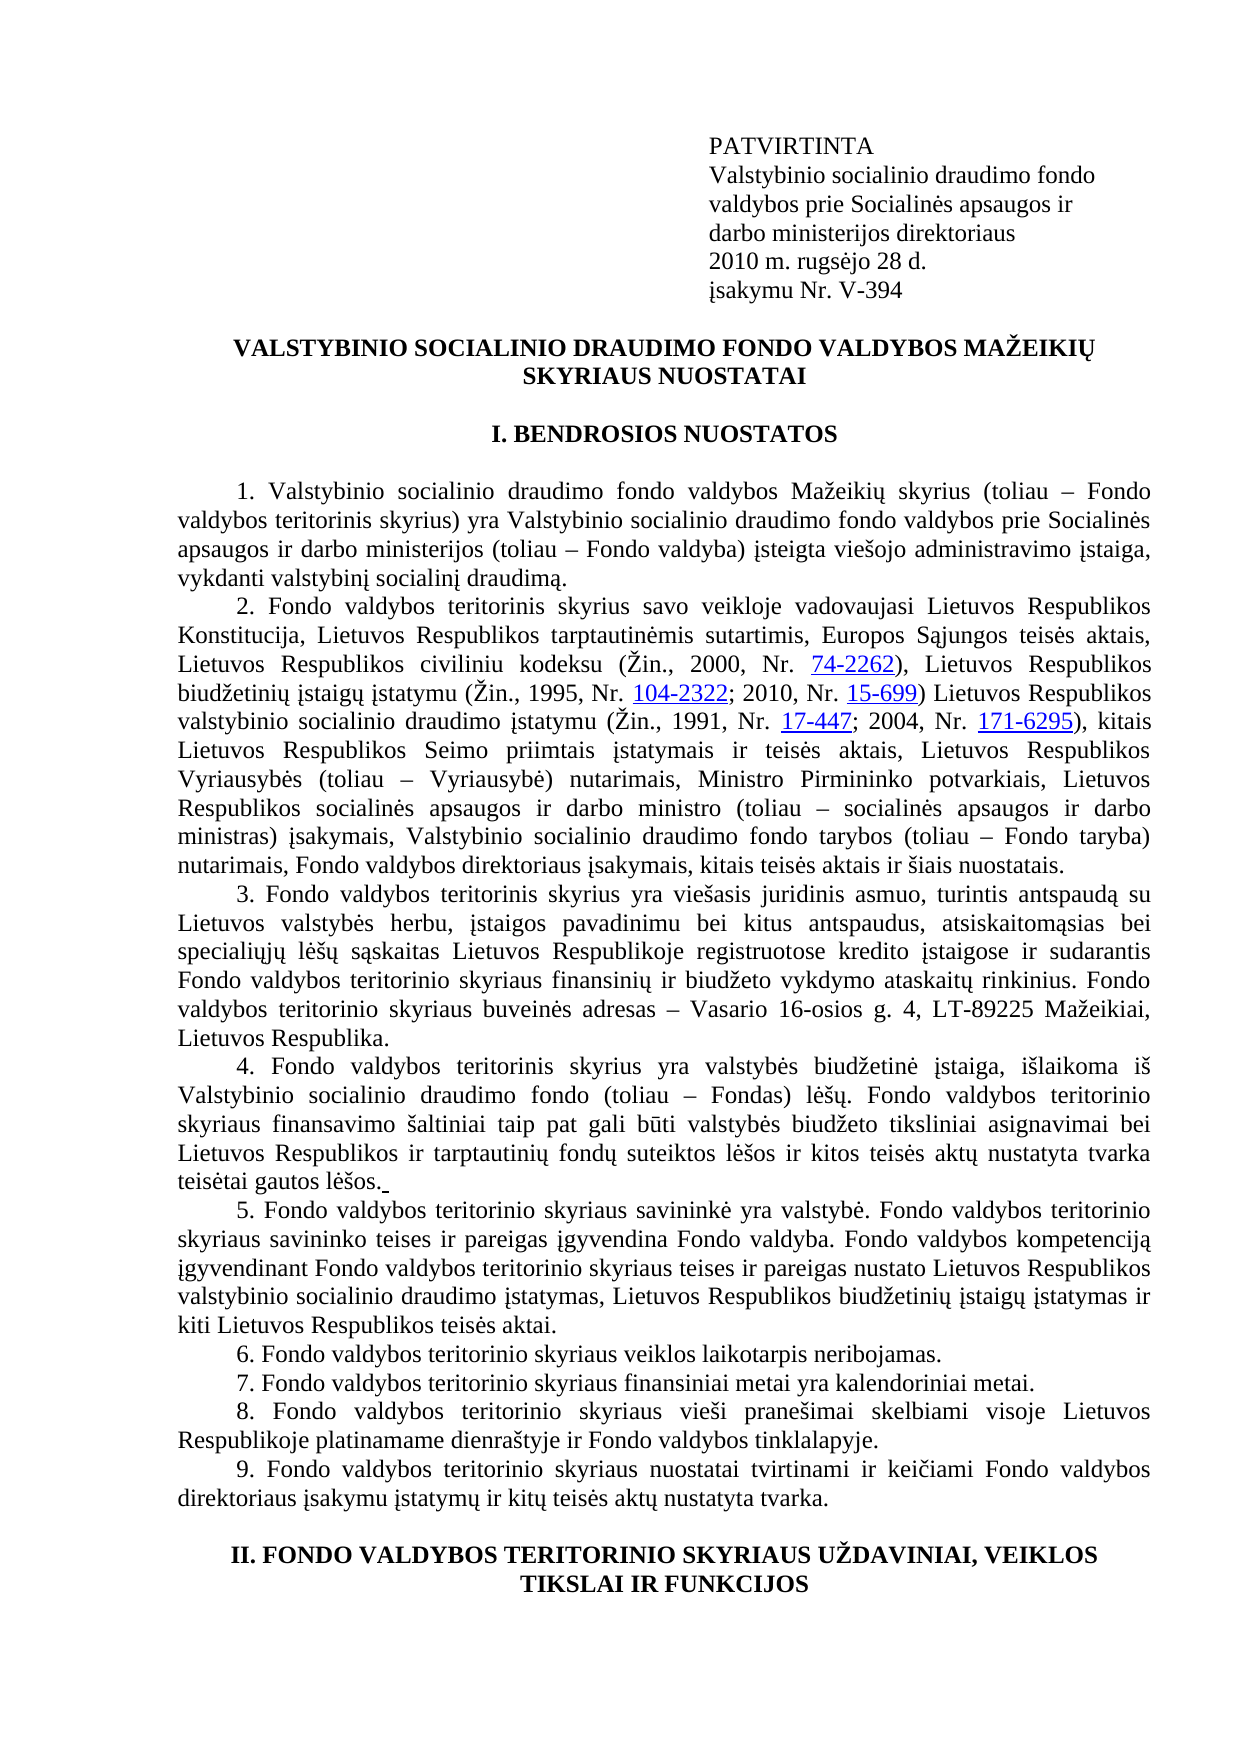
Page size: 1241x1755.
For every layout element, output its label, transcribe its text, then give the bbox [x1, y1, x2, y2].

text Valstybinio socialinio draudimo fondo [177, 160, 1152, 189]
text 7. Fondo valdybos teritorinio skyriaus finansiniai metai yra kalendoriniai metai. [177, 1368, 1152, 1396]
text II. FONDO VALDYBOS TERITORINIO SKYRIAUS UŽDAVINIAI, VEIKLOS TIKSLAI IR FUNKCIJOS [177, 1540, 1152, 1598]
text 2. Fondo valdybos teritorinis skyrius savo veikloje vadovaujasi Lietuvos Respublikos Konstitucija, Lietuvos Respublikos tarptautinėmis sutartimis, Europos Sąjungos teisės aktais, Lietuvos Respublikos civiliniu kodeksu (Žin., 2000, Nr. 74-2262), Lietuvos Respublikos biudžetinių įstaigų įstatymu (Žin., 1995, Nr. 104-2322; 2010, Nr. 15-699) Lietuvos Respublikos valstybinio socialinio draudimo įstatymu (Žin., 1991, Nr. 17-447; 2004, Nr. 171-6295), kitais Lietuvos Respublikos Seimo priimtais įstatymais ir teisės aktais, Lietuvos Respublikos Vyriausybės (toliau – Vyriausybė) nutarimais, Ministro Pirmininko potvarkiais, Lietuvos Respublikos socialinės apsaugos ir darbo ministro (toliau – socialinės apsaugos ir darbo ministras) įsakymais, Valstybinio socialinio draudimo fondo tarybos (toliau – Fondo taryba) nutarimais, Fondo valdybos direktoriaus įsakymais, kitais teisės aktais ir šiais nuostatais. [177, 591, 1152, 879]
text I. BENDROSIOS NUOSTATOS [177, 419, 1152, 448]
text 6. Fondo valdybos teritorinio skyriaus veiklos laikotarpis neribojamas. [177, 1339, 1152, 1368]
text įsakymu Nr. V-394 [177, 275, 1152, 304]
text darbo ministerijos direktoriaus [177, 218, 1152, 246]
text 8. Fondo valdybos teritorinio skyriaus vieši pranešimai skelbiami visoje Lietuvos Respublikoje platinamame dienraštyje ir Fondo valdybos tinklalapyje. [177, 1396, 1152, 1454]
text 4. Fondo valdybos teritorinis skyrius yra valstybės biudžetinė įstaiga, išlaikoma iš Valstybinio socialinio draudimo fondo (toliau – Fondas) lėšų. Fondo valdybos teritorinio skyriaus finansavimo šaltiniai taip pat gali būti valstybės biudžeto tiksliniai asignavimai bei Lietuvos Respublikos ir tarptautinių fondų suteiktos lėšos ir kitos teisės aktų nustatyta tvarka teisėtai gautos lėšos. [177, 1051, 1152, 1195]
text PATVIRTINTA [177, 131, 1152, 160]
text 3. Fondo valdybos teritorinis skyrius yra viešasis juridinis asmuo, turintis antspaudą su Lietuvos valstybės herbu, įstaigos pavadinimu bei kitus antspaudus, atsiskaitomąsias bei specialiųjų lėšų sąskaitas Lietuvos Respublikoje registruotose kredito įstaigose ir sudarantis Fondo valdybos teritorinio skyriaus finansinių ir biudžeto vykdymo ataskaitų rinkinius. Fondo valdybos teritorinio skyriaus buveinės adresas – Vasario 16-osios g. 4, LT-89225 Mažeikiai, Lietuvos Respublika. [177, 879, 1152, 1051]
text 9. Fondo valdybos teritorinio skyriaus nuostatai tvirtinami ir keičiami Fondo valdybos direktoriaus įsakymu įstatymų ir kitų teisės aktų nustatyta tvarka. [177, 1454, 1152, 1511]
text 1. Valstybinio socialinio draudimo fondo valdybos Mažeikių skyrius (toliau – Fondo valdybos teritorinis skyrius) yra Valstybinio socialinio draudimo fondo valdybos prie Socialinės apsaugos ir darbo ministerijos (toliau – Fondo valdyba) įsteigta viešojo administravimo įstaiga, vykdanti valstybinį socialinį draudimą. [177, 476, 1152, 591]
text 2010 m. rugsėjo 28 d. [177, 246, 1152, 275]
text valdybos prie Socialinės apsaugos ir [177, 189, 1152, 218]
text VALSTYBINIO SOCIALINIO DRAUDIMO FONDO VALDYBOS MAŽEIKIŲ SKYRIAUS NUOSTATAI [177, 333, 1152, 390]
text 5. Fondo valdybos teritorinio skyriaus savininkė yra valstybė. Fondo valdybos teritorinio skyriaus savininko teises ir pareigas įgyvendina Fondo valdyba. Fondo valdybos kompetenciją įgyvendinant Fondo valdybos teritorinio skyriaus teises ir pareigas nustato Lietuvos Respublikos valstybinio socialinio draudimo įstatymas, Lietuvos Respublikos biudžetinių įstaigų įstatymas ir kiti Lietuvos Respublikos teisės aktai. [177, 1195, 1152, 1339]
